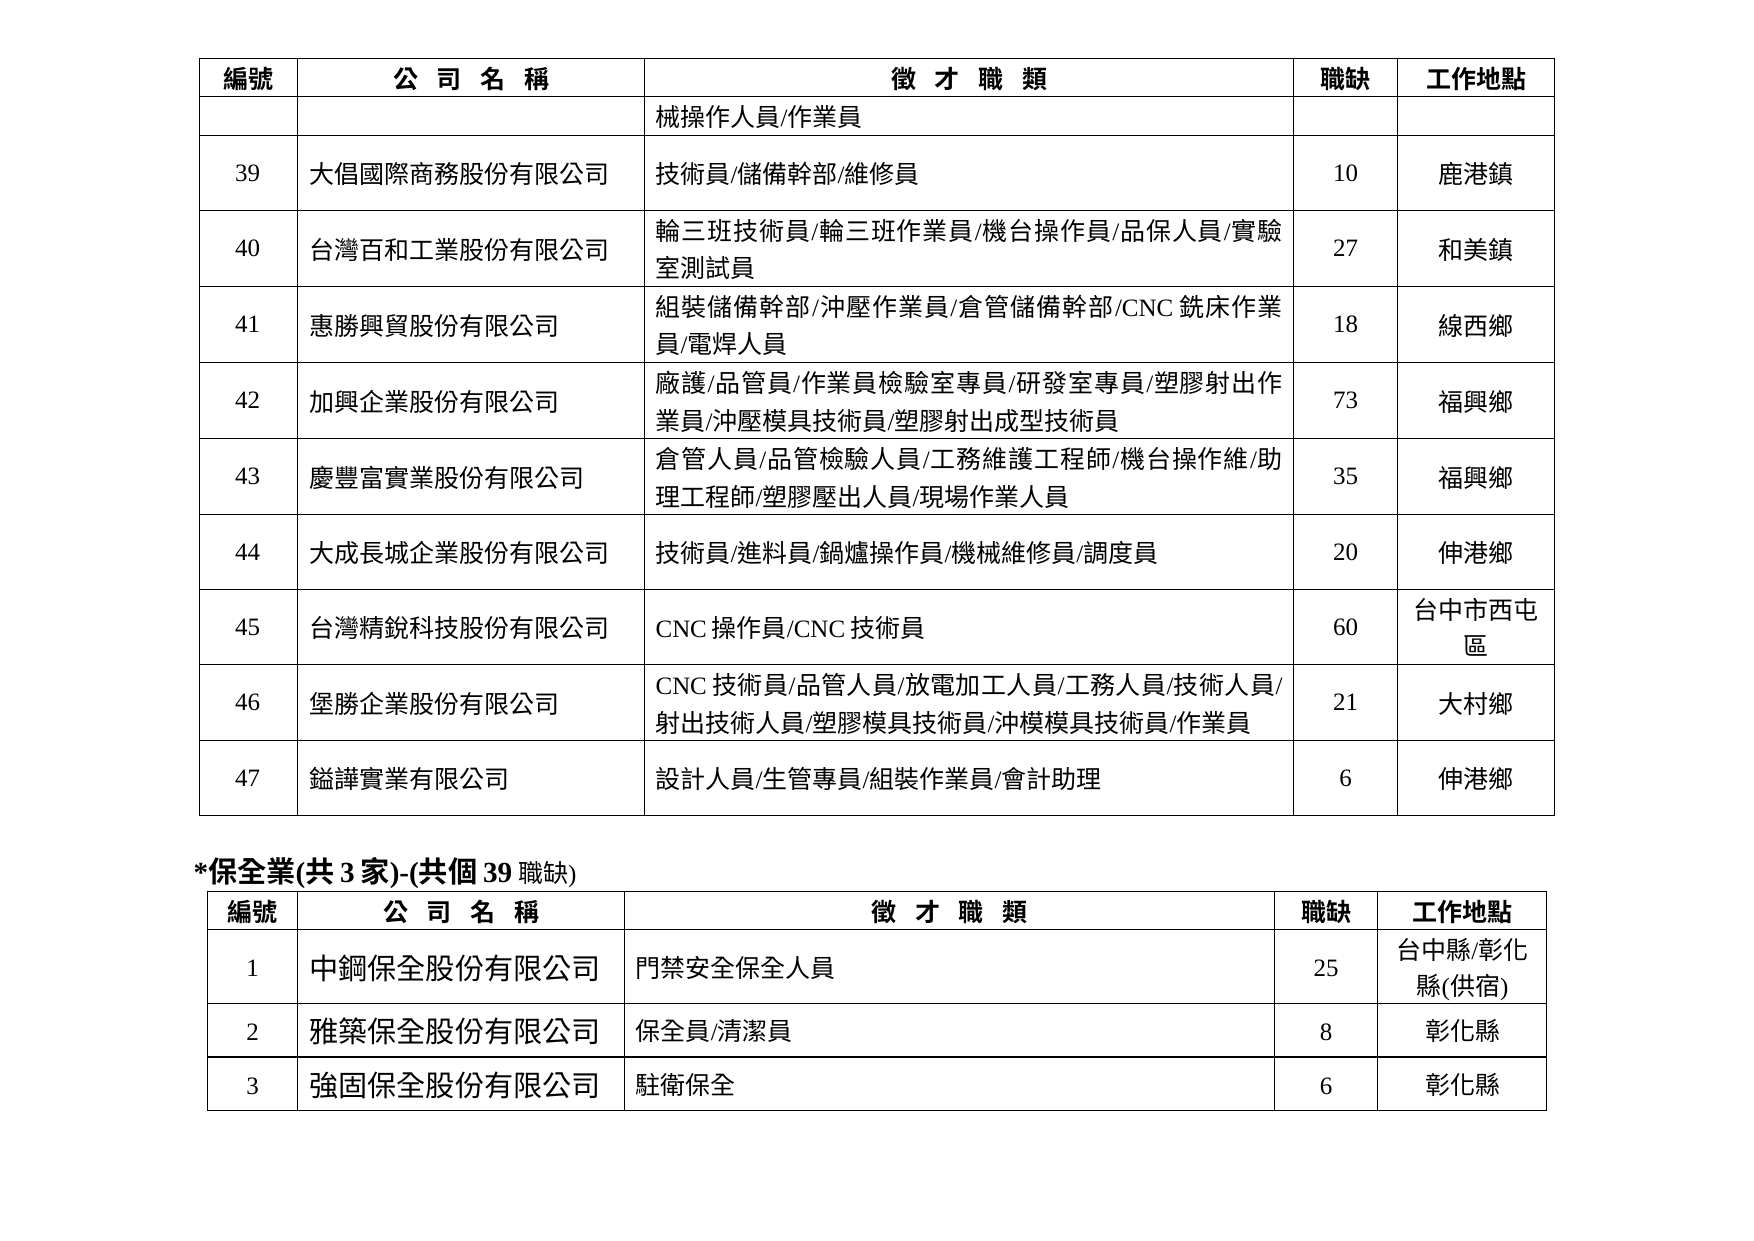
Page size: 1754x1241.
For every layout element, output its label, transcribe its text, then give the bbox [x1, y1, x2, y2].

table_cell 60 [1294, 590, 1397, 664]
table_header 工作地點 [1378, 892, 1546, 929]
table_header 公 司 名 稱 [298, 892, 624, 929]
table_cell 械操作人員/作業員 [645, 97, 1293, 135]
table_cell 大成長城企業股份有限公司 [298, 515, 644, 589]
table_cell 6 [1275, 1058, 1377, 1110]
table_cell 大倡國際商務股份有限公司 [298, 136, 644, 210]
table_cell 彰化縣 [1378, 1004, 1546, 1056]
table_cell 20 [1294, 515, 1397, 589]
table_cell 彰化縣 [1378, 1058, 1546, 1110]
table_cell 組裝儲備幹部/沖壓作業員/倉管儲備幹部/CNC銑床作業員/電焊人員 [645, 287, 1293, 362]
table_cell CNC技術員/品管人員/放電加工人員/工務人員/技術人員/射出技術人員/塑膠模具技術員/沖模模具技術員/作業員 [645, 665, 1293, 740]
table_cell 駐衛保全 [625, 1058, 1274, 1110]
table_cell 設計人員/生管專員/組裝作業員/會計助理 [645, 741, 1293, 815]
table_header 編號 [200, 59, 297, 96]
table_cell 8 [1275, 1004, 1377, 1056]
table_header 工作地點 [1398, 59, 1554, 96]
table_cell CNC操作員/CNC技術員 [645, 590, 1293, 664]
table_cell 中鋼保全股份有限公司 [298, 930, 624, 1003]
table_cell 福興鄉 [1398, 439, 1554, 514]
table_cell 44 [200, 515, 297, 589]
table_cell 鎰譁實業有限公司 [298, 741, 644, 815]
table_cell 福興鄉 [1398, 363, 1554, 438]
table_cell 鹿港鎮 [1398, 136, 1554, 210]
table_cell 10 [1294, 136, 1397, 210]
table_cell 技術員/進料員/鍋爐操作員/機械維修員/調度員 [645, 515, 1293, 589]
table_cell 47 [200, 741, 297, 815]
table_cell 慶豐富實業股份有限公司 [298, 439, 644, 514]
table_cell 倉管人員/品管檢驗人員/工務維護工程師/機台操作維/助理工程師/塑膠壓出人員/現場作業人員 [645, 439, 1293, 514]
table_cell 台灣百和工業股份有限公司 [298, 211, 644, 286]
table_cell 輪三班技術員/輪三班作業員/機台操作員/品保人員/實驗室測試員 [645, 211, 1293, 286]
table_cell 46 [200, 665, 297, 740]
table_cell 43 [200, 439, 297, 514]
table_cell 73 [1294, 363, 1397, 438]
table_cell 35 [1294, 439, 1397, 514]
table_cell 雅築保全股份有限公司 [298, 1004, 624, 1056]
table_cell [298, 97, 644, 135]
table_cell 門禁安全保全人員 [625, 930, 1274, 1003]
table_cell [200, 97, 297, 135]
table_cell 伸港鄉 [1398, 515, 1554, 589]
table_header 徵 才 職 類 [625, 892, 1274, 929]
table_cell 45 [200, 590, 297, 664]
table_cell 堡勝企業股份有限公司 [298, 665, 644, 740]
table_cell 保全員/清潔員 [625, 1004, 1274, 1056]
table_cell 台中市西屯區 [1398, 590, 1554, 664]
table_cell 台中縣/彰化縣(供宿) [1378, 930, 1546, 1003]
table_cell 3 [208, 1058, 297, 1110]
table_header 公 司 名 稱 [298, 59, 644, 96]
table_cell 廠護/品管員/作業員檢驗室專員/研發室專員/塑膠射出作業員/沖壓模具技術員/塑膠射出成型技術員 [645, 363, 1293, 438]
table_cell 39 [200, 136, 297, 210]
text *保全業(共3家)-(共個39職缺) [47, 848, 1707, 891]
table_header 職缺 [1294, 59, 1397, 96]
table_cell 和美鎮 [1398, 211, 1554, 286]
table_cell 伸港鄉 [1398, 741, 1554, 815]
table_cell 42 [200, 363, 297, 438]
table_cell 技術員/儲備幹部/維修員 [645, 136, 1293, 210]
table_cell 台灣精銳科技股份有限公司 [298, 590, 644, 664]
table_header 職缺 [1275, 892, 1377, 929]
table_cell [1294, 97, 1397, 135]
table_cell 1 [208, 930, 297, 1003]
table_cell 加興企業股份有限公司 [298, 363, 644, 438]
table_cell 線西鄉 [1398, 287, 1554, 362]
table_cell 6 [1294, 741, 1397, 815]
table_cell [1398, 97, 1554, 135]
table_cell 強固保全股份有限公司 [298, 1058, 624, 1110]
table_cell 40 [200, 211, 297, 286]
table_cell 大村鄉 [1398, 665, 1554, 740]
table_header 編號 [208, 892, 297, 929]
table_cell 27 [1294, 211, 1397, 286]
table_header 徵 才 職 類 [645, 59, 1293, 96]
table_cell 2 [208, 1004, 297, 1056]
table_cell 18 [1294, 287, 1397, 362]
table_cell 41 [200, 287, 297, 362]
table_cell 21 [1294, 665, 1397, 740]
table_cell 惠勝興貿股份有限公司 [298, 287, 644, 362]
table_cell 25 [1275, 930, 1377, 1003]
